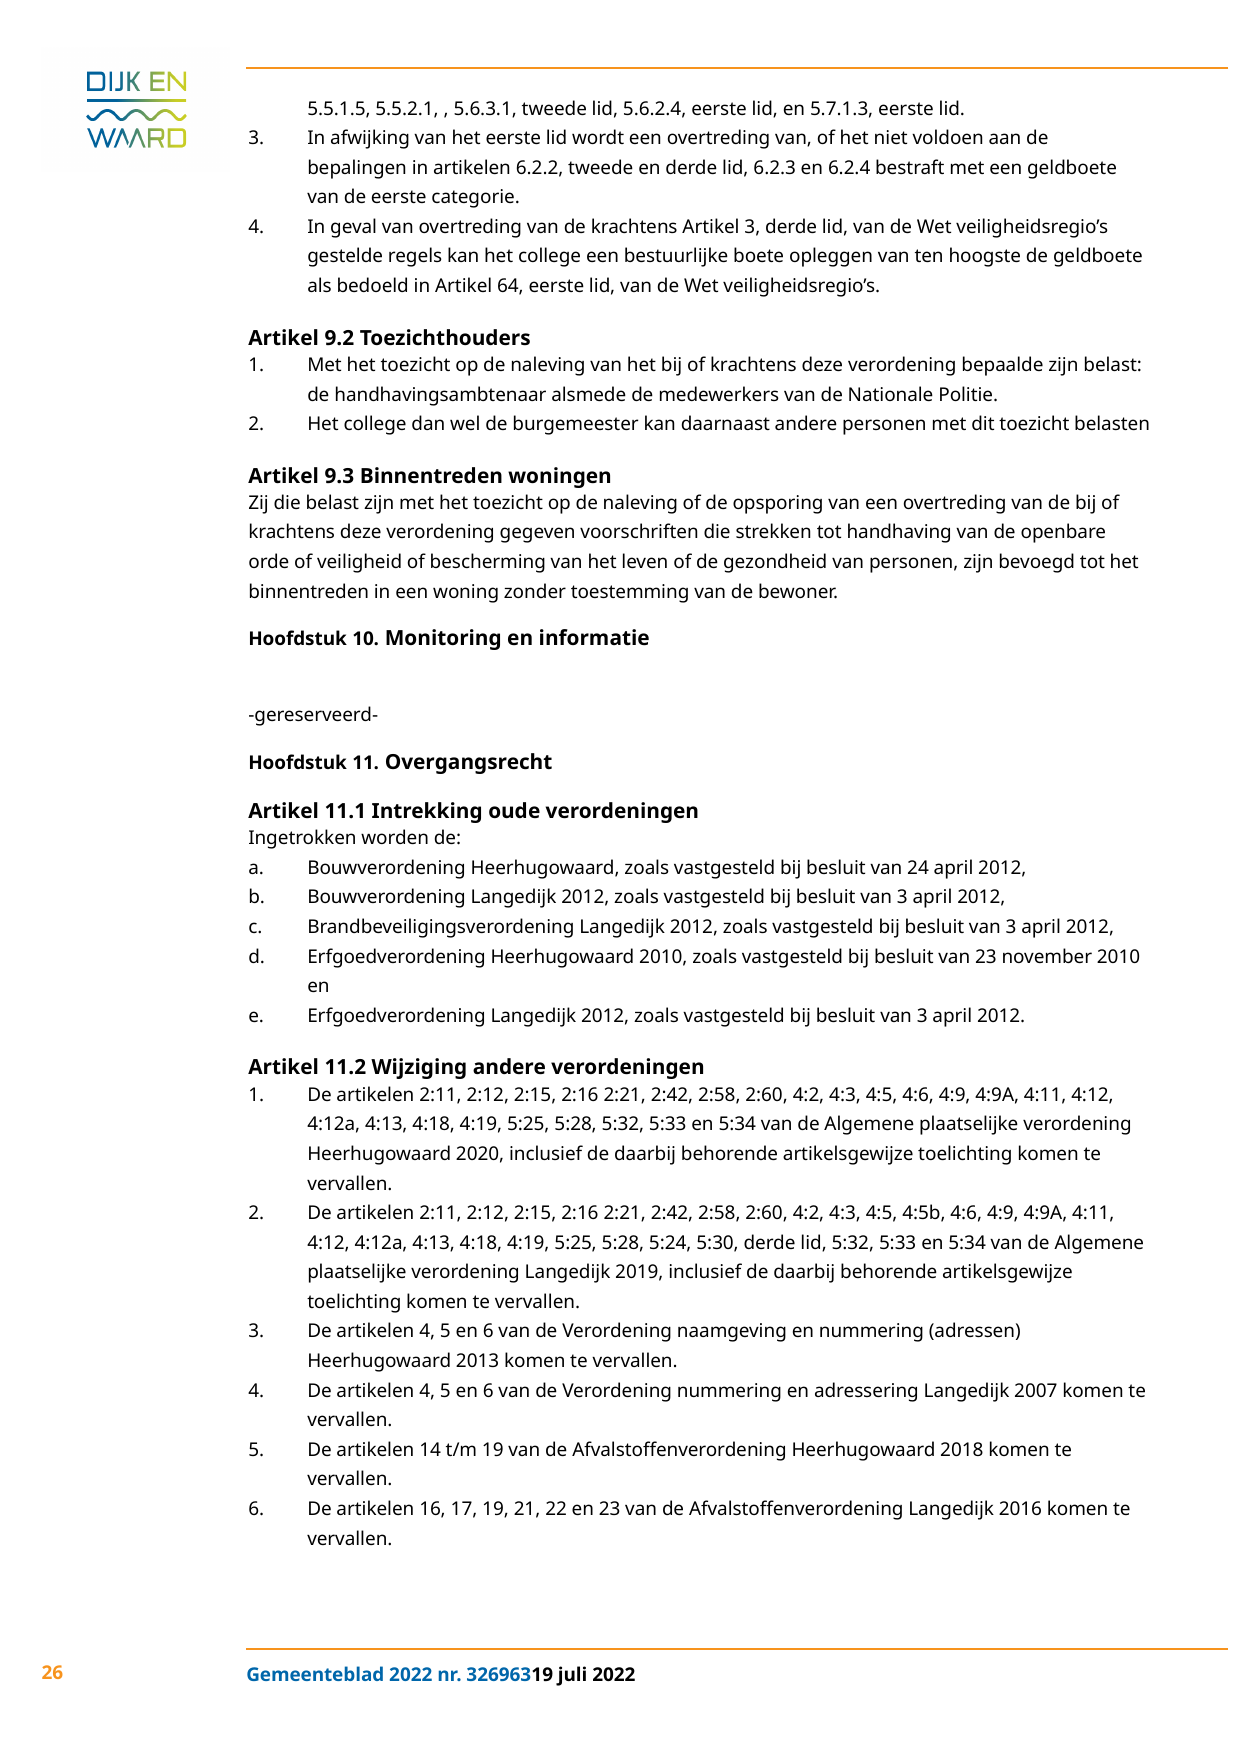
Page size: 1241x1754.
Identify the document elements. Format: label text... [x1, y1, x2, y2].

list De artikelen 2:11, 2:12, 2:15, 2:16 2:21, 2:42, 2:58, 2:60, 4:2, 4:3, 4:5, 4:6, 4:9, 4:9A, 4:11, 4:12, 4:12a, 4:13, 4:18, 4:19, 5:25, 5:28, 5:32, 5:33 en 5:34 van de Algemene plaatselijke verordening Heerhugowaard 2020, inclusief de daarbij behorende artikelsgewijze toelichting komen te vervallen. [248, 1081, 1152, 1195]
list De artikelen 14 t/m 19 van de Afvalstoffenverordening Heerhugowaard 2018 komen te vervallen. [248, 1436, 1152, 1491]
text Artikel 9.2 Toezichthouders [248, 323, 1152, 351]
list Met het toezicht op de naleving van het bij of krachtens deze verordening bepaalde zijn belast: de handhavingsambtenaar alsmede de medewerkers van de Nationale Politie. [248, 351, 1152, 406]
list Erfgoedverordening Langedijk 2012, zoals vastgesteld bij besluit van 3 april 2012. [248, 1002, 1152, 1028]
text Hoofdstuk 10. Monitoring en informatie [248, 623, 1152, 652]
text Hoofdstuk 11. Overgangsrecht [248, 747, 1152, 775]
list Brandbeveiligingsverordening Langedijk 2012, zoals vastgesteld bij besluit van 3 april 2012, [248, 913, 1152, 939]
list Het college dan wel de burgemeester kan daarnaast andere personen met dit toezicht belasten [248, 410, 1152, 436]
text Zij die belast zijn met het toezicht op de naleving of de opsporing van een overtreding van de bij of krachtens deze verordening gegeven voorschriften die strekken tot handhaving van de openbare orde of veiligheid of bescherming van het leven of de gezondheid van personen, zijn bevoegd tot het binnentreden in een woning zonder toestemming van de bewoner. [248, 489, 1152, 604]
list De artikelen 4, 5 en 6 van de Verordening nummering en adressering Langedijk 2007 komen te vervallen. [248, 1377, 1152, 1432]
list Bouwverordening Heerhugowaard, zoals vastgesteld bij besluit van 24 april 2012, [248, 854, 1152, 880]
text -gereserveerd- [248, 701, 1152, 727]
list In afwijking van het eerste lid wordt een overtreding van, of het niet voldoen aan de bepalingen in artikelen 6.2.2, tweede en derde lid, 6.2.3 en 6.2.4 bestraft met een geldboete van de eerste categorie. [248, 124, 1152, 209]
text Artikel 11.1 Intrekking oude verordeningen [248, 796, 1152, 824]
list 5.5.1.5, 5.5.2.1, , 5.6.3.1, tweede lid, 5.6.2.4, eerste lid, en 5.7.1.3, eerste lid. [248, 95, 1152, 121]
list De artikelen 2:11, 2:12, 2:15, 2:16 2:21, 2:42, 2:58, 2:60, 4:2, 4:3, 4:5, 4:5b, 4:6, 4:9, 4:9A, 4:11, 4:12, 4:12a, 4:13, 4:18, 4:19, 5:25, 5:28, 5:24, 5:30, derde lid, 5:32, 5:33 en 5:34 van de Algemene plaatselijke verordening Langedijk 2019, inclusief de daarbij behorende artikelsgewijze toelichting komen te vervallen. [248, 1199, 1152, 1314]
text Ingetrokken worden de: [248, 824, 1152, 850]
list Bouwverordening Langedijk 2012, zoals vastgesteld bij besluit van 3 april 2012, [248, 884, 1152, 909]
list De artikelen 16, 17, 19, 21, 22 en 23 van de Afvalstoffenverordening Langedijk 2016 komen te vervallen. [248, 1495, 1152, 1550]
picture [41, 47, 231, 172]
text Artikel 9.3 Binnentreden woningen [248, 461, 1152, 489]
list In geval van overtreding van de krachtens Artikel 3, derde lid, van de Wet veiligheidsregio’s gestelde regels kan het college een bestuurlijke boete opleggen van ten hoogste de geldboete als bedoeld in Artikel 64, eerste lid, van de Wet veiligheidsregio’s. [248, 213, 1152, 298]
text Artikel 11.2 Wijziging andere verordeningen [248, 1052, 1152, 1081]
list De artikelen 4, 5 en 6 van de Verordening naamgeving en nummering (adressen) Heerhugowaard 2013 komen te vervallen. [248, 1318, 1152, 1373]
list Erfgoedverordening Heerhugowaard 2010, zoals vastgesteld bij besluit van 23 november 2010 en [248, 943, 1152, 998]
